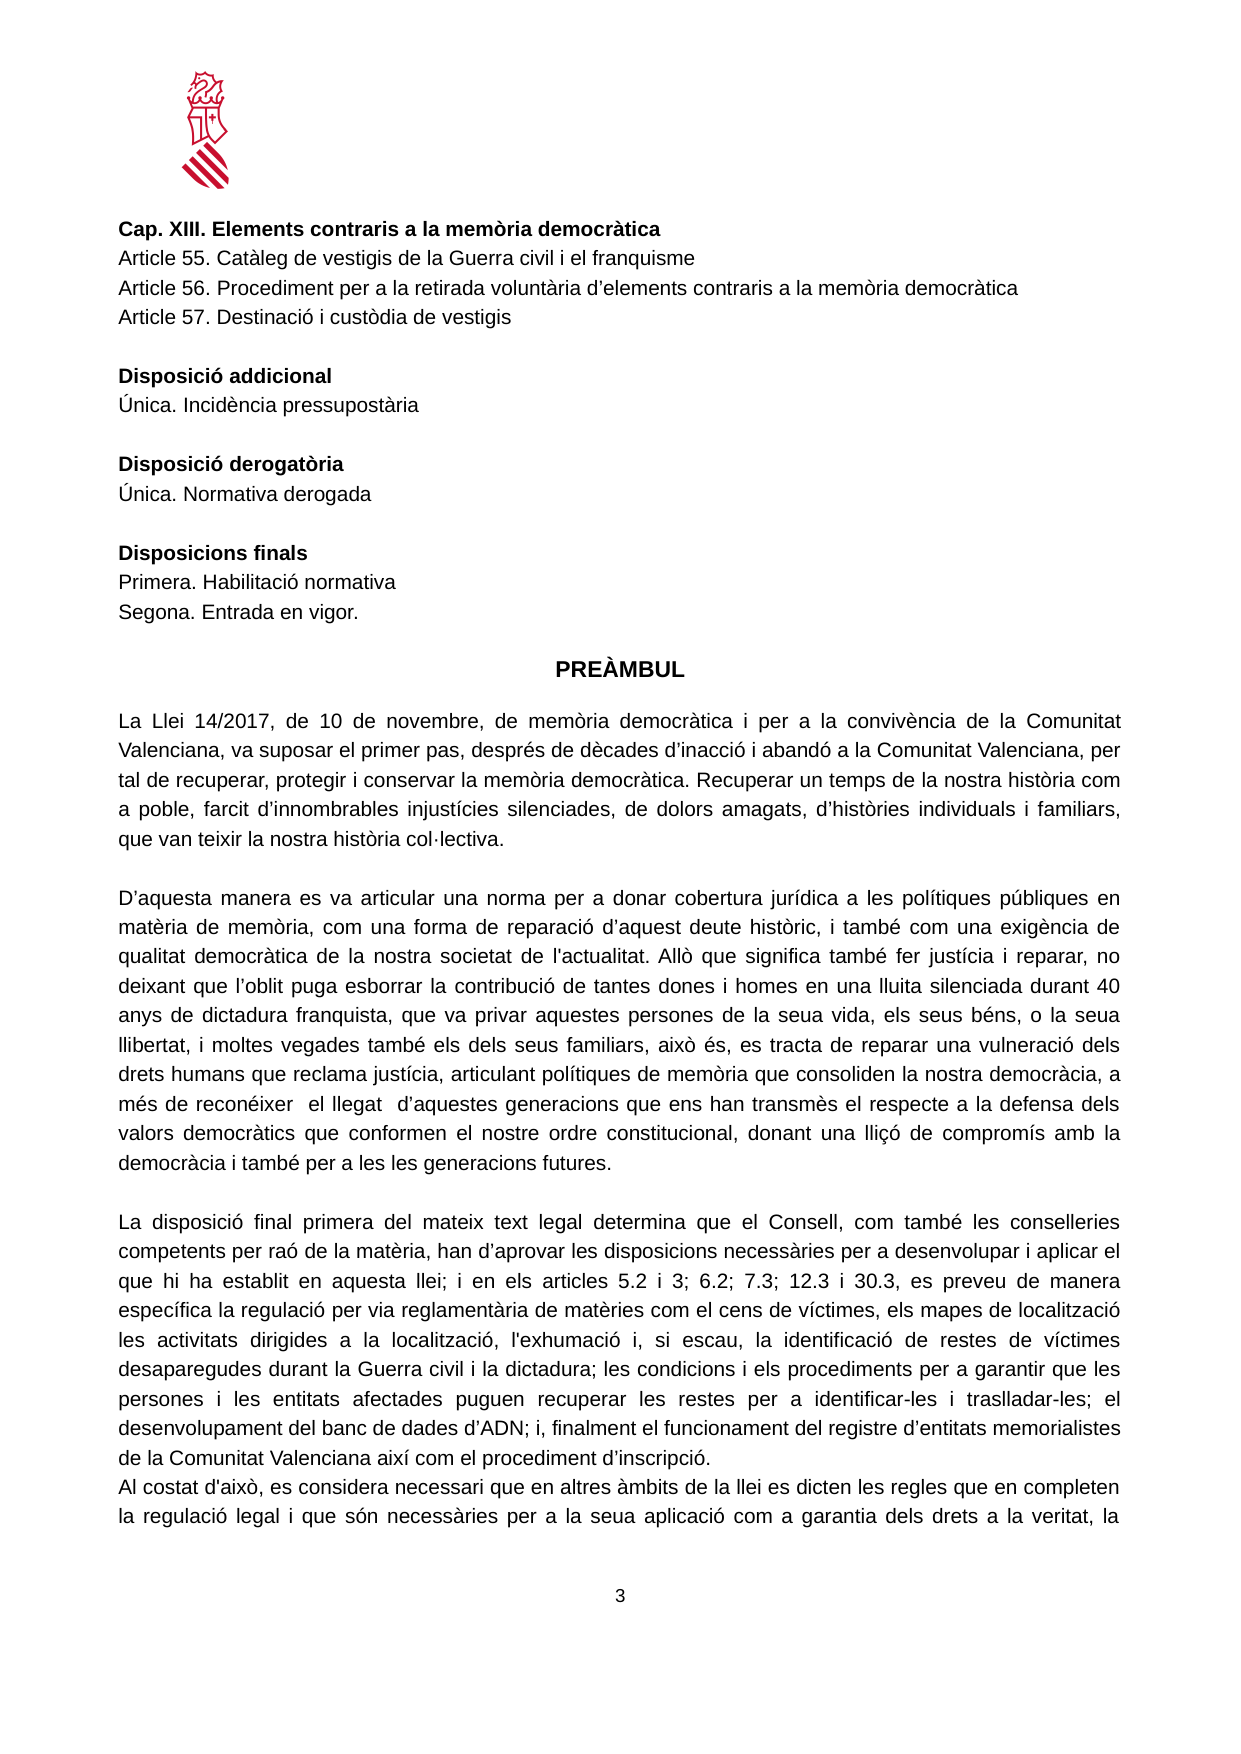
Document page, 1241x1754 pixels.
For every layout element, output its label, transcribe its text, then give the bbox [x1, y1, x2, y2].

text Única. Incidència pressupostària [118, 389, 1122, 419]
text Al costat d'això, es considera necessari que en altres àmbits de la llei es dicten les regles que en completen la regulació legal i que són necessàries per a la seua aplicació com a garantia dels drets a la veritat, la [118, 1471, 1122, 1530]
text Article 56. Procediment per a la retirada voluntària d’elements contraris a la memòria democràtica [118, 271, 1122, 301]
text La disposició final primera del mateix text legal determina que el Consell, com també les conselleries competents per raó de la matèria, han d’aprovar les disposicions necessàries per a desenvolupar i aplicar el que hi ha establit en aquesta llei; i en els articles 5.2 i 3; 6.2; 7.3; 12.3 i 30.3, es preveu de manera específica la regulació per via reglamentària de matèries com el cens de víctimes, els mapes de localització les activitats dirigides a la localització, l'exhumació i, si escau, la identificació de restes de víctimes desaparegudes durant la Guerra civil i la dictadura; les condicions i els procediments per a garantir que les persones i les entitats afectades puguen recuperar les restes per a identificar-les i traslladar-les; el desenvolupament del banc de dades d’ADN; i, finalment el funcionament del registre d’entitats memorialistes de la Comunitat Valenciana així com el procediment d’inscripció. [118, 1206, 1122, 1471]
text Disposicions finals [118, 537, 1122, 566]
text La Llei 14/2017, de 10 de novembre, de memòria democràtica i per a la convivència de la Comunitat Valenciana, va suposar el primer pas, després de dècades d’inacció i abandó a la Comunitat Valenciana, per tal de recuperar, protegir i conservar la memòria democràtica. Recuperar un temps de la nostra història com a poble, farcit d’innombrables injustícies silenciades, de dolors amagats, d’històries individuals i familiars, que van teixir la nostra història col·lectiva. [118, 704, 1122, 852]
text Única. Normativa derogada [118, 478, 1122, 507]
picture [181, 70, 229, 189]
text Article 55. Catàleg de vestigis de la Guerra civil i el franquisme [118, 242, 1122, 271]
text Disposició addicional [118, 360, 1122, 389]
text Cap. XIII. Elements contraris a la memòria democràtica [118, 212, 1122, 242]
text PREÀMBUL [118, 654, 1122, 684]
text D’aquesta manera es va articular una norma per a donar cobertura jurídica a les polítiques públiques en matèria de memòria, com una forma de reparació d’aquest deute històric, i també com una exigència de qualitat democràtica de la nostra societat de l'actualitat. Allò que significa també fer justícia i reparar, no deixant que l’oblit puga esborrar la contribució de tantes dones i homes en una lluita silenciada durant 40 anys de dictadura franquista, que va privar aquestes persones de la seua vida, els seus béns, o la seua llibertat, i moltes vegades també els dels seus familiars, això és, es tracta de reparar una vulneració dels drets humans que reclama justícia, articulant polítiques de memòria que consoliden la nostra democràcia, a més de reconéixer el llegat d’aquestes generacions que ens han transmès el respecte a la defensa dels valors democràtics que conformen el nostre ordre constitucional, donant una lliçó de compromís amb la democràcia i també per a les les generacions futures. [118, 881, 1122, 1176]
text Disposició derogatòria [118, 448, 1122, 478]
text Primera. Habilitació normativa [118, 566, 1122, 596]
text Segona. Entrada en vigor. [118, 596, 1122, 625]
text Article 57. Destinació i custòdia de vestigis [118, 301, 1122, 330]
